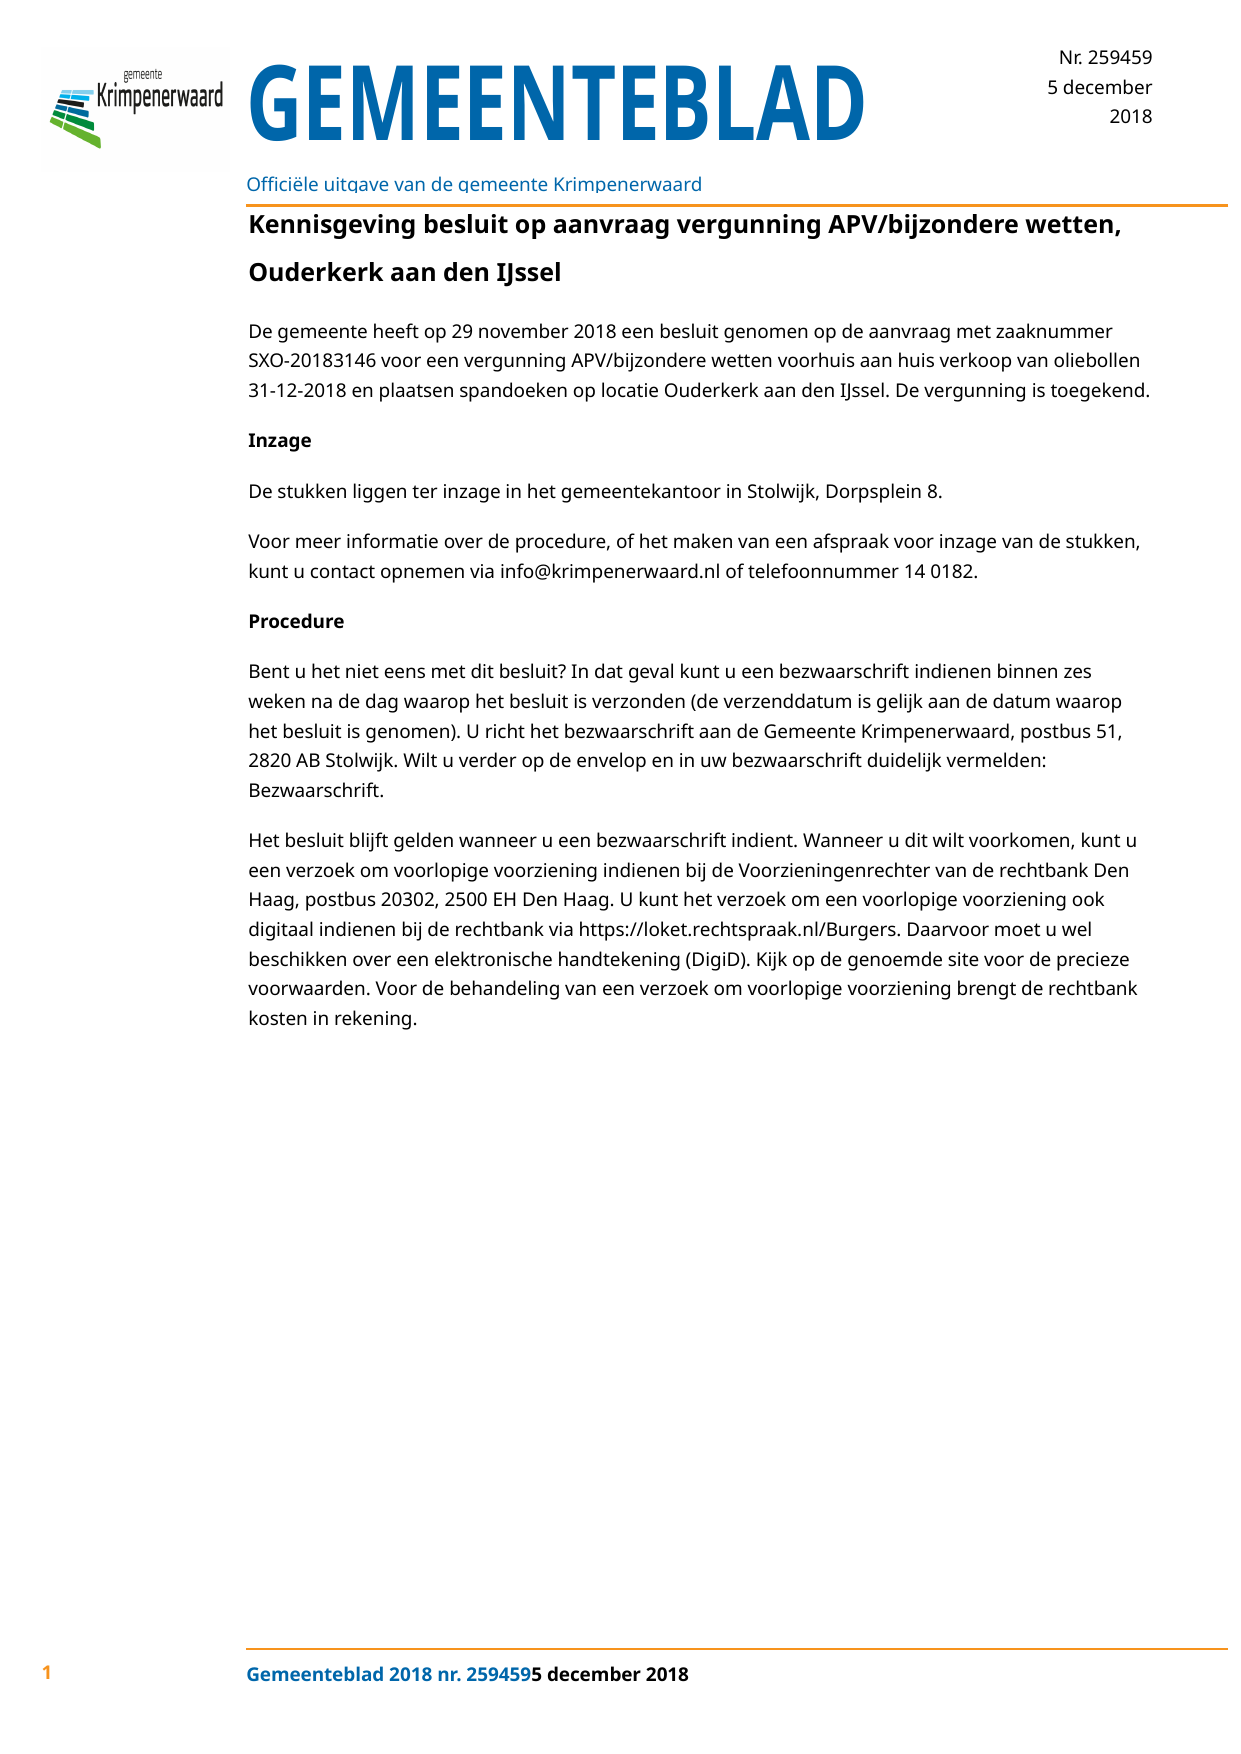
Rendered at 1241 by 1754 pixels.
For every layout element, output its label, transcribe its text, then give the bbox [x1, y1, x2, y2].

text Kennisgeving besluit op aanvraag vergunning APV/bijzondere wetten, Ouderkerk aan den IJssel [248, 207, 1152, 288]
text De stukken liggen ter inzage in het gemeentekantoor in Stolwijk, Dorpsplein 8. [248, 478, 1152, 504]
text Bent u het niet eens met dit besluit? In dat geval kunt u een bezwaarschrift indienen binnen zes weken na de dag waarop het besluit is verzonden (de verzenddatum is gelijk aan de datum waarop het besluit is genomen). U richt het bezwaarschrift aan de Gemeente Krimpenerwaard, postbus 51, 2820 AB Stolwijk. Wilt u verder op de envelop en in uw bezwaarschrift duidelijk vermelden: Bezwaarschrift. [248, 659, 1152, 803]
text Voor meer informatie over de procedure, of het maken van een afspraak voor inzage van de stukken, kunt u contact opnemen via info@krimpenerwaard.nl of telefoonnummer 14 0182. [248, 528, 1152, 584]
text Inzage [248, 427, 1152, 453]
text Het besluit blijft gelden wanneer u een bezwaarschrift indient. Wanneer u dit wilt voorkomen, kunt u een verzoek om voorlopige voorziening indienen bij de Voorzieningenrechter van de rechtbank Den Haag, postbus 20302, 2500 EH Den Haag. U kunt het verzoek om een voorlopige voorziening ook digitaal indienen bij de rechtbank via https://loket.rechtspraak.nl/Burgers. Daarvoor moet u wel beschikken over een elektronische handtekening (DigiD). Kijk op de genoemde site voor de precieze voorwaarden. Voor de behandeling van een verzoek om voorlopige voorziening brengt de rechtbank kosten in rekening. [248, 827, 1152, 1031]
picture [41, 47, 231, 172]
text Procedure [248, 608, 1152, 634]
text De gemeente heeft op 29 november 2018 een besluit genomen op de aanvraag met zaaknummer SXO-20183146 voor een vergunning APV/bijzondere wetten voorhuis aan huis verkoop van oliebollen 31-12-2018 en plaatsen spandoeken op locatie Ouderkerk aan den IJssel. De vergunning is toegekend. [248, 318, 1152, 403]
